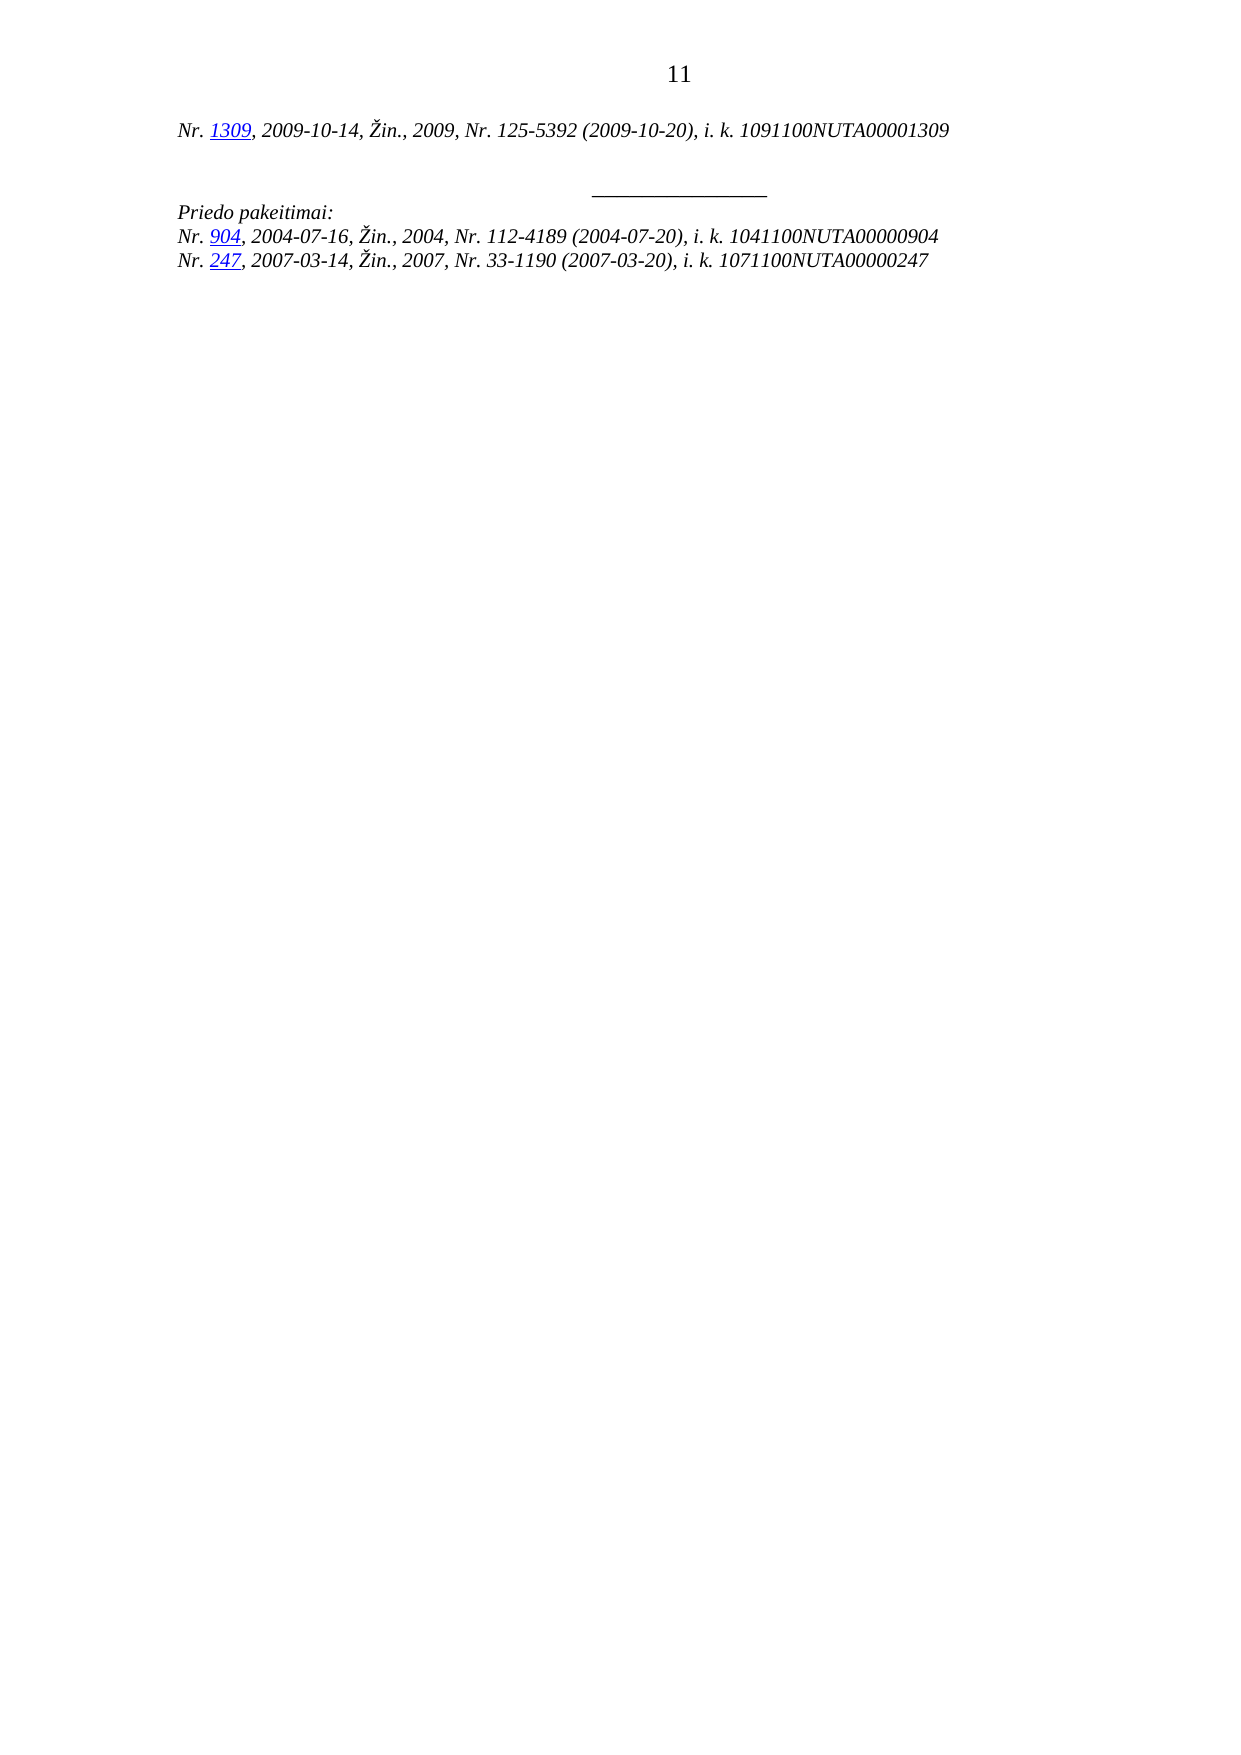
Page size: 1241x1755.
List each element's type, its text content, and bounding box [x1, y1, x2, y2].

text Nr. 1309, 2009-10-14, Žin., 2009, Nr. 125-5392 (2009-10-20), i. k. 1091100NUTA00001309 [177, 118, 1181, 142]
text Priedo pakeitimai: [177, 200, 1181, 224]
text Nr. 904, 2004-07-16, Žin., 2004, Nr. 112-4189 (2004-07-20), i. k. 1041100NUTA00000904 [177, 224, 1181, 248]
text Nr. 247, 2007-03-14, Žin., 2007, Nr. 33-1190 (2007-03-20), i. k. 1071100NUTA00000247 [177, 248, 1181, 272]
text ______________ [177, 171, 1181, 200]
